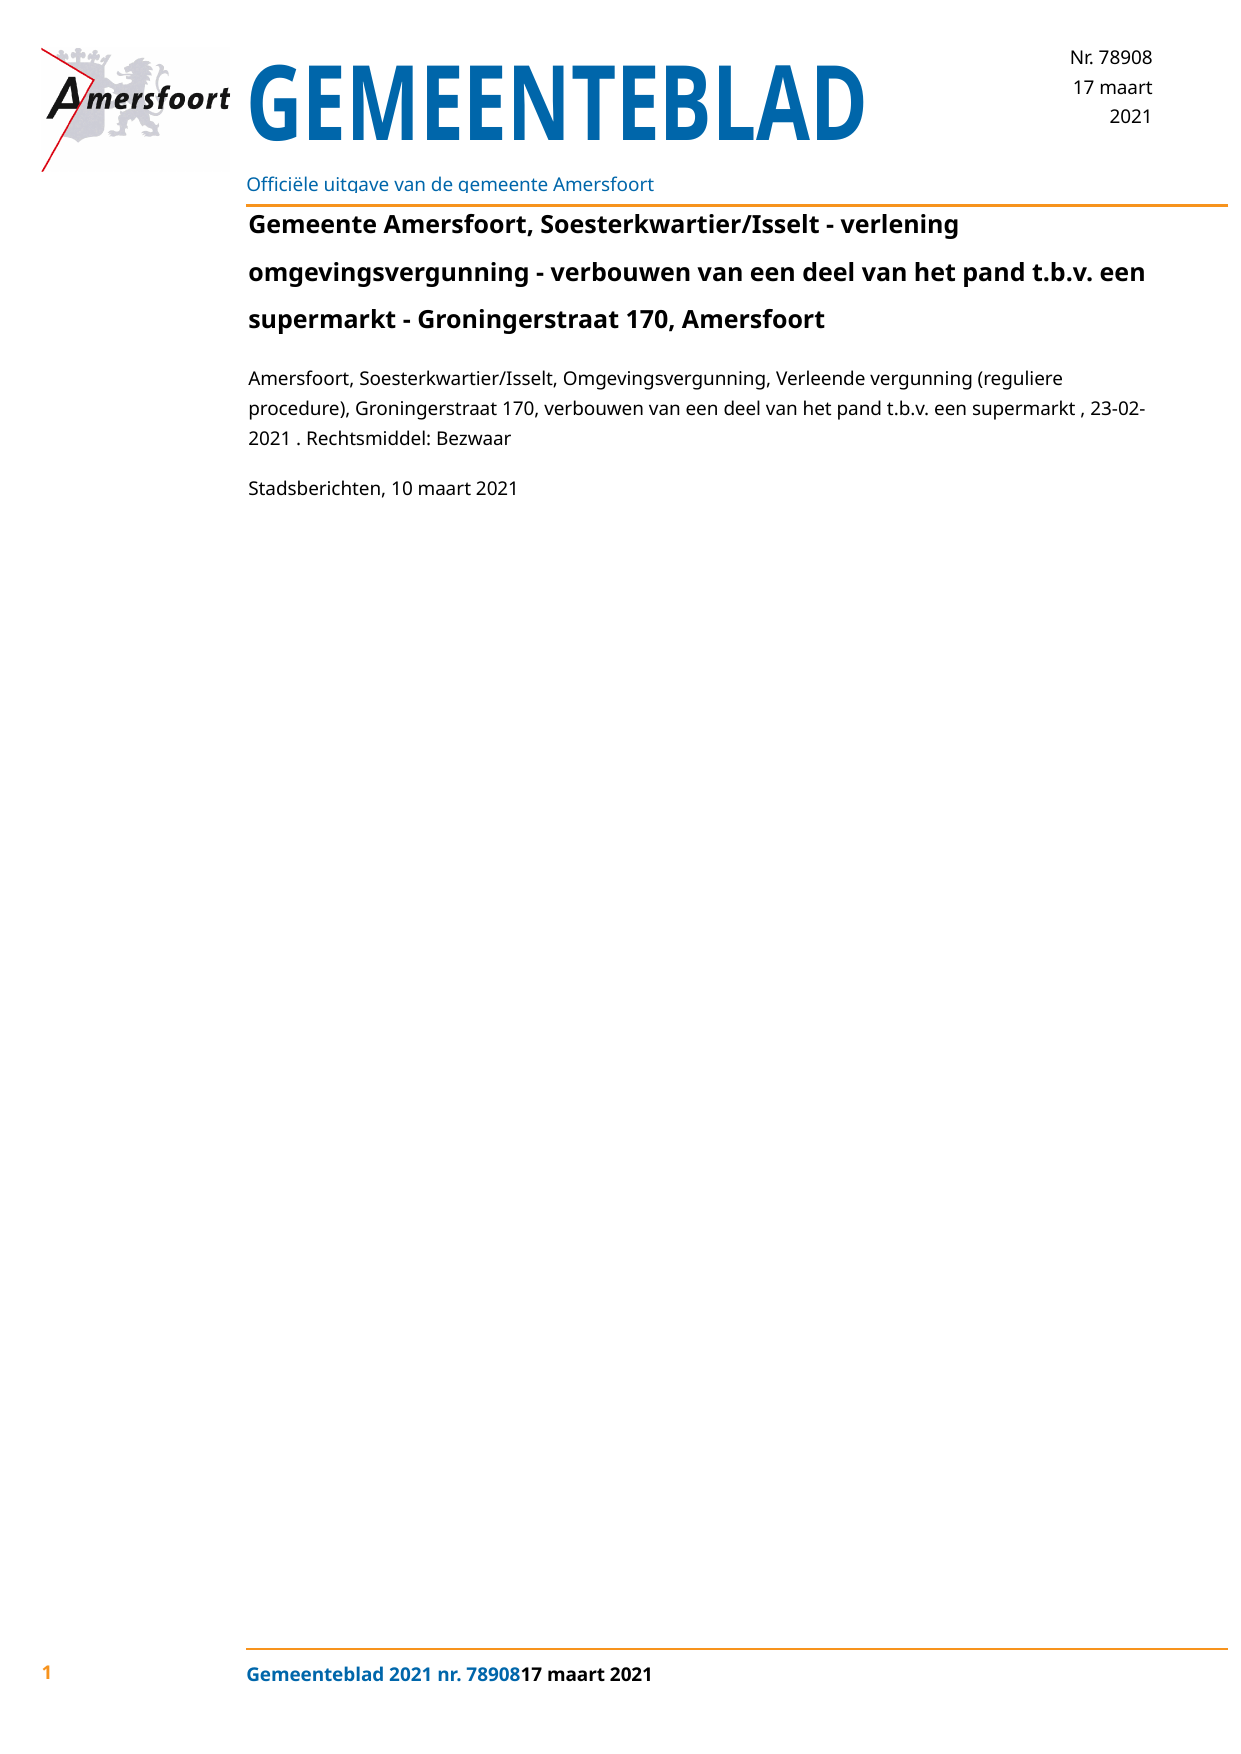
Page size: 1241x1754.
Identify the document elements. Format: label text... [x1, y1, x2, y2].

text Stadsberichten, 10 maart 2021 [248, 475, 1152, 501]
picture [41, 47, 231, 172]
text Gemeente Amersfoort, Soesterkwartier/Isselt - verlening omgevingsvergunning - verbouwen van een deel van het pand t.b.v. een supermarkt - Groningerstraat 170, Amersfoort [248, 207, 1152, 336]
text Amersfoort, Soesterkwartier/Isselt, Omgevingsvergunning, Verleende vergunning (reguliere procedure), Groningerstraat 170, verbouwen van een deel van het pand t.b.v. een supermarkt , 23-02-2021 . Rechtsmiddel: Bezwaar [248, 366, 1152, 450]
